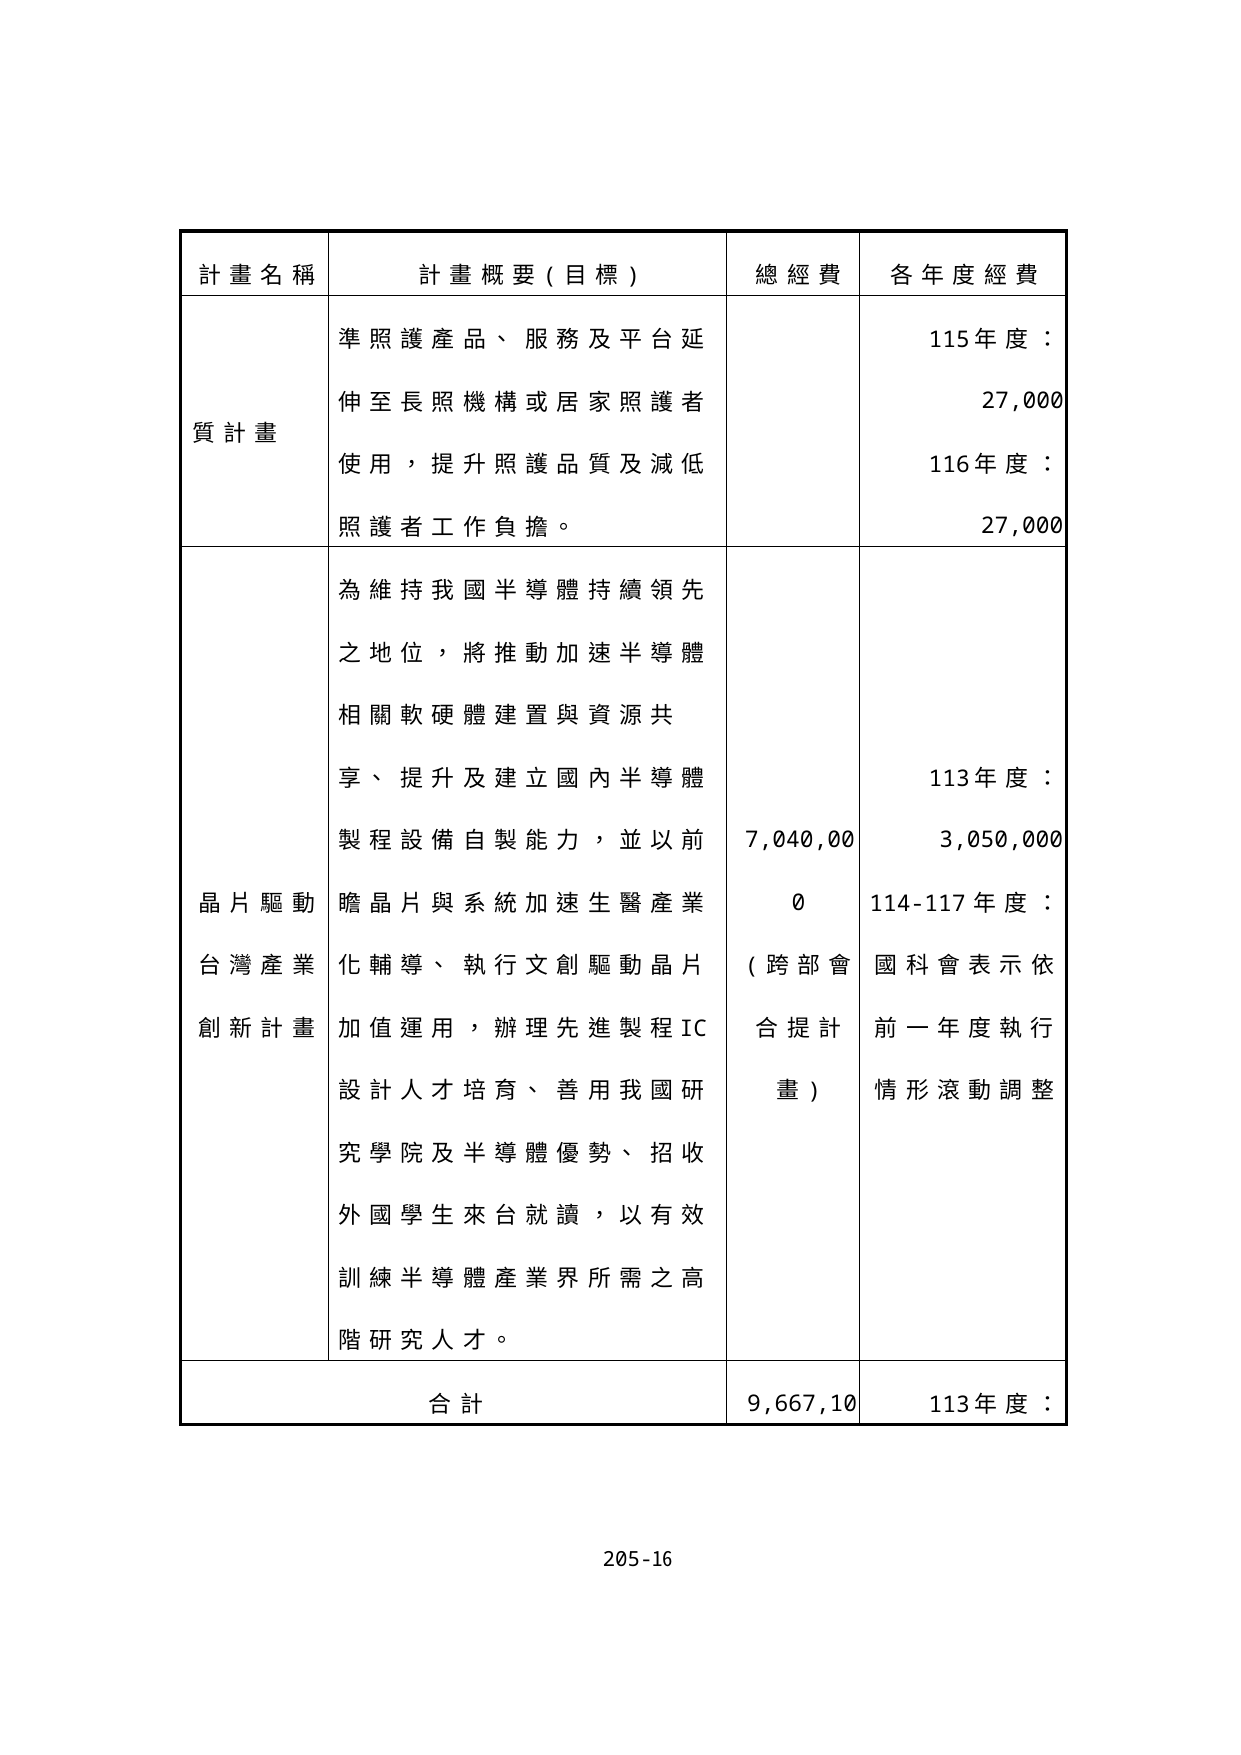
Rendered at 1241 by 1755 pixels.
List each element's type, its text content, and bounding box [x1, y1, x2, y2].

table_cell 7,040,000 (跨部會合提計畫) [727, 547, 859, 1359]
table_cell 9,667,10 [727, 1361, 859, 1423]
table_header 計畫概要(目標) [329, 233, 726, 295]
table_cell 質計畫 [182, 296, 328, 546]
table_cell 113年度： [860, 1361, 1065, 1423]
table_header 各年度經費 [860, 233, 1065, 295]
table_header 計畫名稱 [182, 233, 328, 295]
table_cell [727, 296, 859, 546]
table_cell 113年度：3,050,000 114-117年度：國科會表示依前一年度執行情形滾動調整 [860, 547, 1065, 1359]
table_cell 準照護產品、服務及平台延伸至長照機構或居家照護者使用，提升照護品質及減低照護者工作負擔。 [329, 296, 726, 546]
table_cell 115年度：27,000 116年度：27,000 [860, 296, 1065, 546]
table_header 總經費 [727, 233, 859, 295]
table_cell 合計 [182, 1361, 726, 1423]
table_cell 晶片驅動台灣產業創新計畫 [182, 547, 328, 1359]
table_cell 為維持我國半導體持續領先之地位，將推動加速半導體相關軟硬體建置與資源共享、提升及建立國內半導體製程設備自製能力，並以前瞻晶片與系統加速生醫產業化輔導、執行文創驅動晶片加值運用，辦理先進製程IC設計人才培育、善用我國研究學院及半導體優勢、招收外國學生來台就讀，以有效訓練半導體產業界所需之高階研究人才。 [329, 547, 726, 1359]
